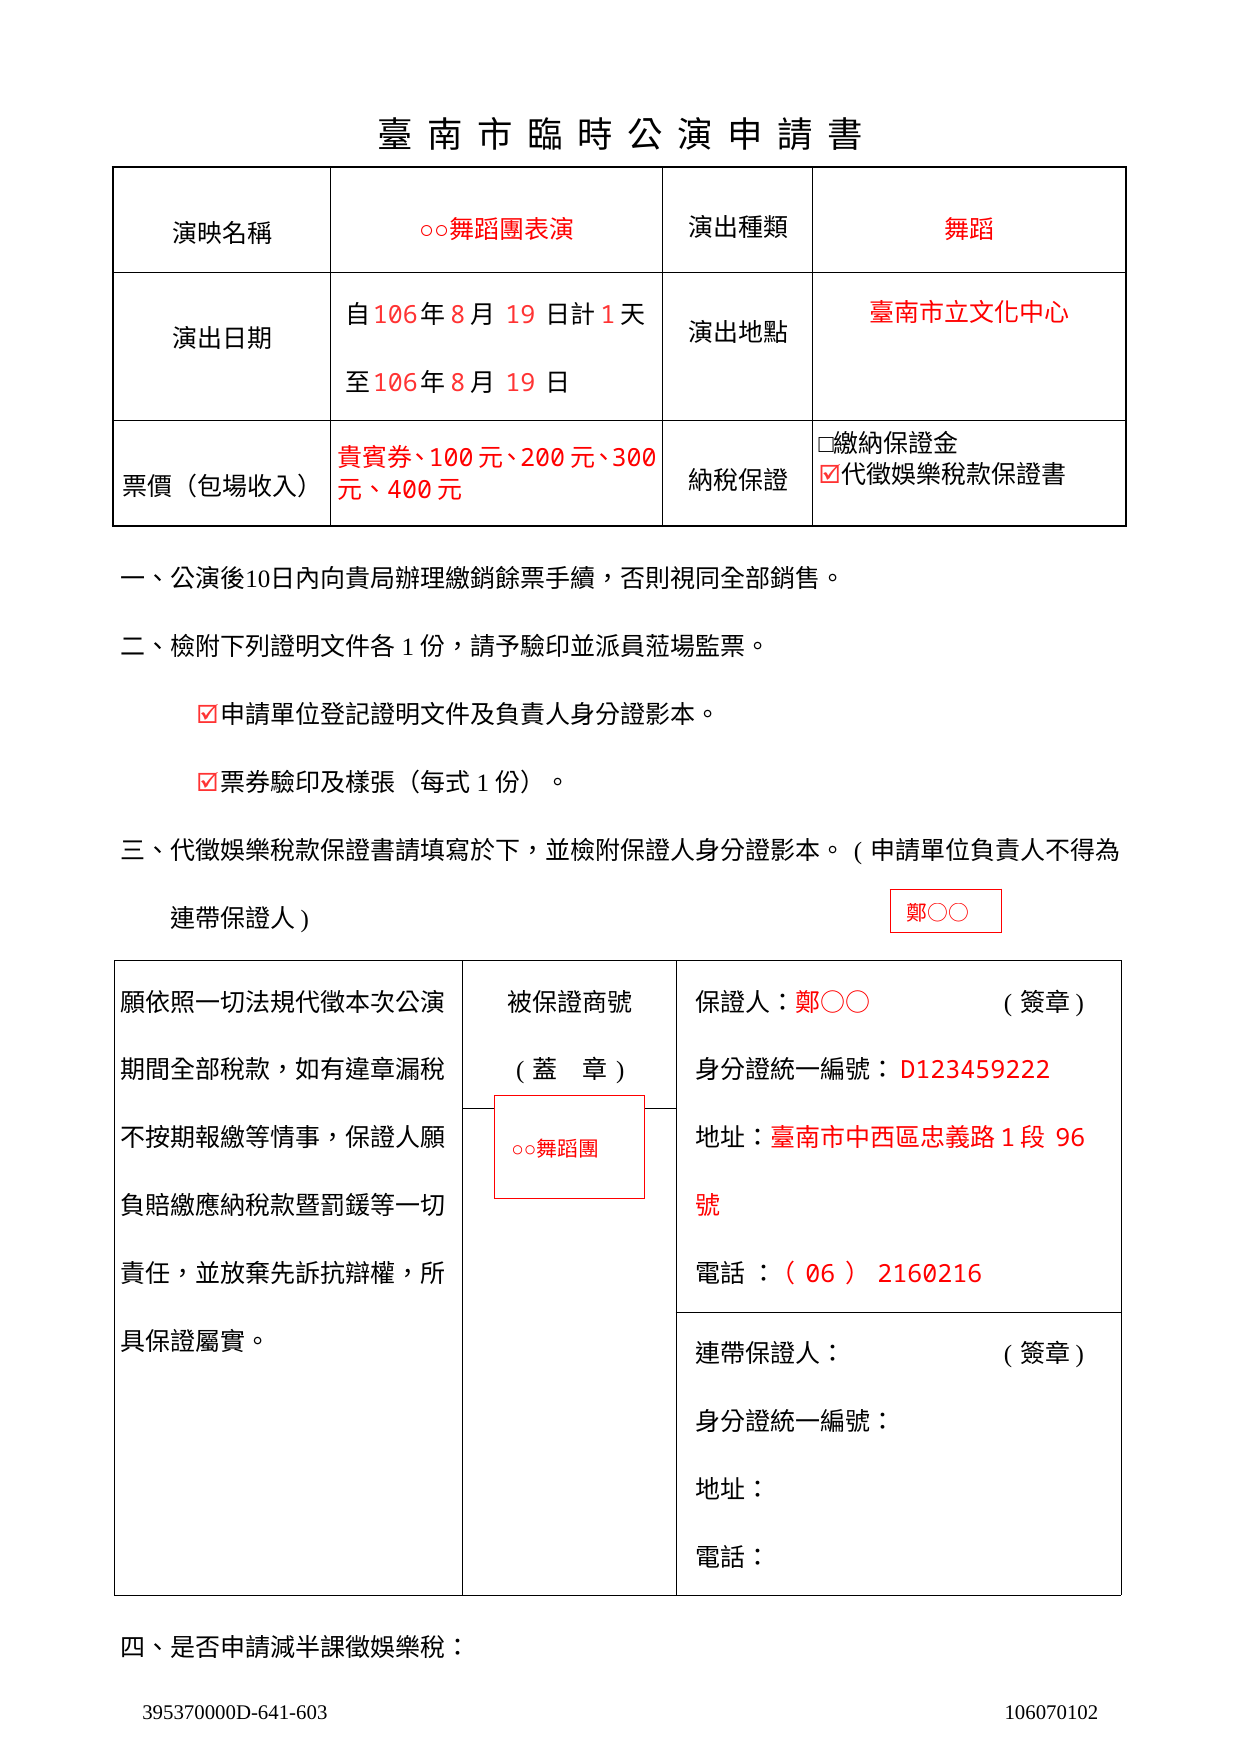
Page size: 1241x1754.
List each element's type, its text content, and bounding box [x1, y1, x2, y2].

text 鄭○○ [906, 904, 986, 924]
table_cell 演出日期 [114, 273, 330, 420]
text 一、公演後10日內向貴局辦理繳銷餘票手續，否則視同全部銷售。 [120, 543, 1120, 611]
text 四、是否申請減半課徵娛樂稅： [120, 1611, 1120, 1679]
table_cell □繳納保證金 代徵娛樂稅款保證書 [813, 421, 1125, 525]
table_header 被保證商號 (蓋 章) [463, 961, 676, 1108]
table_header 演映名稱 [114, 168, 330, 272]
text 申請單位登記證明文件及負責人身分證影本。 [171, 679, 1120, 747]
table_header 保證人：鄭○○ (簽章) 身分證統一編號：D123459222 地址：臺南市中西區忠義路1段96號 電話：（06）2160216 [677, 961, 1121, 1312]
table_cell 演出地點 [663, 273, 812, 420]
text 臺南市臨時公演申請書 [120, 98, 1120, 166]
table_header 演出種類 [663, 168, 812, 272]
text 二、檢附下列證明文件各1份，請予驗印並派員蒞場監票。 [120, 611, 1120, 679]
table_cell 納稅保證 [663, 421, 812, 525]
table_cell 臺南市立文化中心 [813, 273, 1125, 420]
table_cell [463, 1109, 676, 1595]
text 三、代徵娛樂稅款保證書請填寫於下，並檢附保證人身分證影本。(申請單位負責人不得為連帶保證人) [120, 815, 1120, 951]
text 票券驗印及樣張（每式1份）。 [171, 747, 1120, 815]
table_cell 連帶保證人： (簽章) 身分證統一編號： 地址： 電話： [677, 1313, 1121, 1595]
table_cell 票價（包場收入） [114, 421, 330, 525]
table_header ○○舞蹈團表演 [331, 168, 662, 272]
table_header 願依照一切法規代徵本次公演期間全部稅款，如有違章漏稅不按期報繳等情事，保證人願負賠繳應納稅款暨罰鍰等一切責任，並放棄先訴抗辯權，所具保證屬實。 [115, 961, 462, 1595]
table_cell 自106年8月19日計1天 至106年8月19日 [331, 273, 662, 420]
table_header 舞蹈 [813, 168, 1125, 272]
table_cell 貴賓券、100元、200元、300元、400元 [331, 421, 662, 525]
